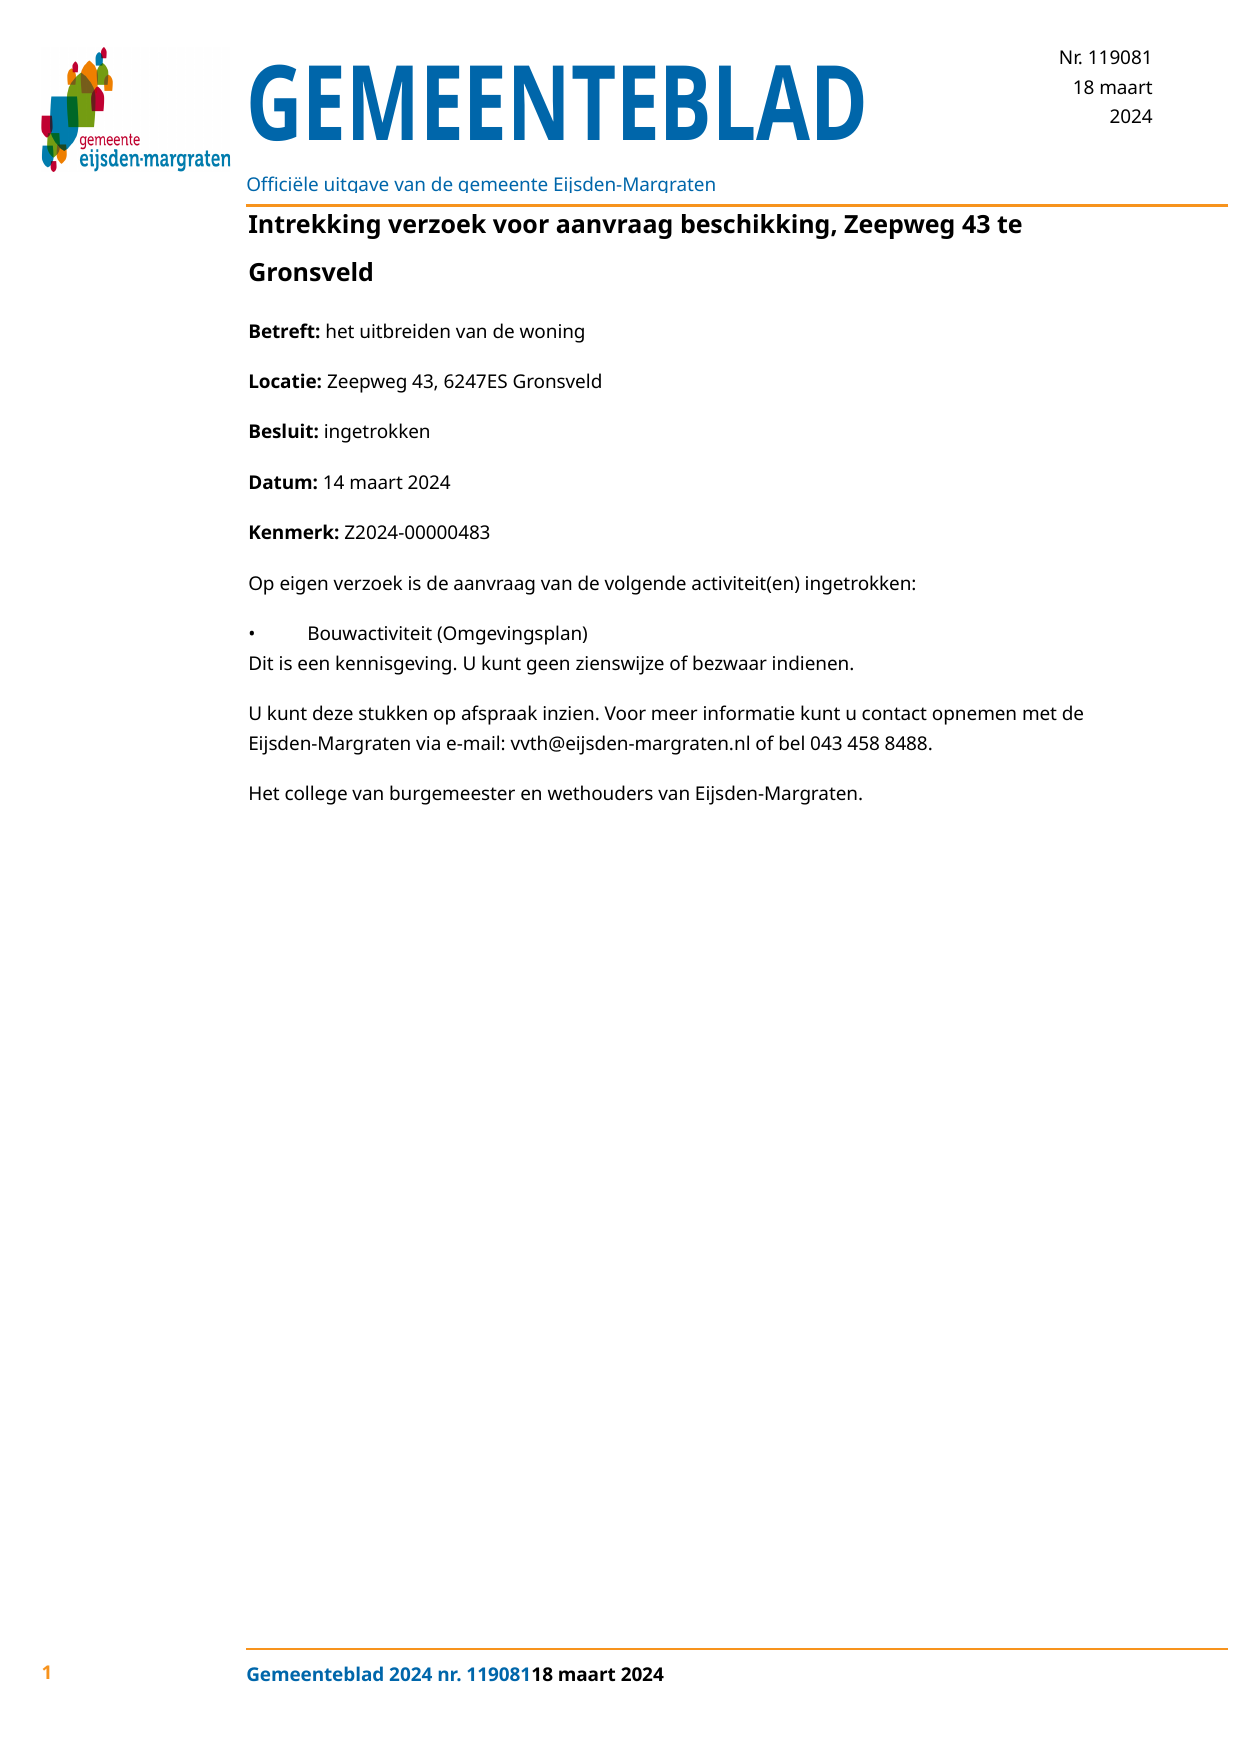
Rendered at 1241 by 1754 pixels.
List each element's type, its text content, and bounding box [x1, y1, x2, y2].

text Locatie: Zeepweg 43, 6247ES Gronsveld [248, 368, 1152, 394]
list Bouwactiviteit (Omgevingsplan) [248, 620, 1152, 646]
picture [41, 47, 231, 172]
text Betreft: het uitbreiden van de woning [248, 318, 1152, 344]
text Kenmerk: Z2024-00000483 [248, 519, 1152, 545]
text Op eigen verzoek is de aanvraag van de volgende activiteit(en) ingetrokken: [248, 570, 1152, 596]
text Besluit: ingetrokken [248, 419, 1152, 444]
text Datum: 14 maart 2024 [248, 469, 1152, 495]
text U kunt deze stukken op afspraak inzien. Voor meer informatie kunt u contact opnemen met de Eijsden-Margraten via e-mail: vvth@eijsden-margraten.nl of bel 043 458 8488. [248, 700, 1152, 756]
text Intrekking verzoek voor aanvraag beschikking, Zeepweg 43 te Gronsveld [248, 207, 1152, 288]
text Dit is een kennisgeving. U kunt geen zienswijze of bezwaar indienen. [248, 650, 1152, 676]
text Het college van burgemeester en wethouders van Eijsden-Margraten. [248, 780, 1152, 806]
